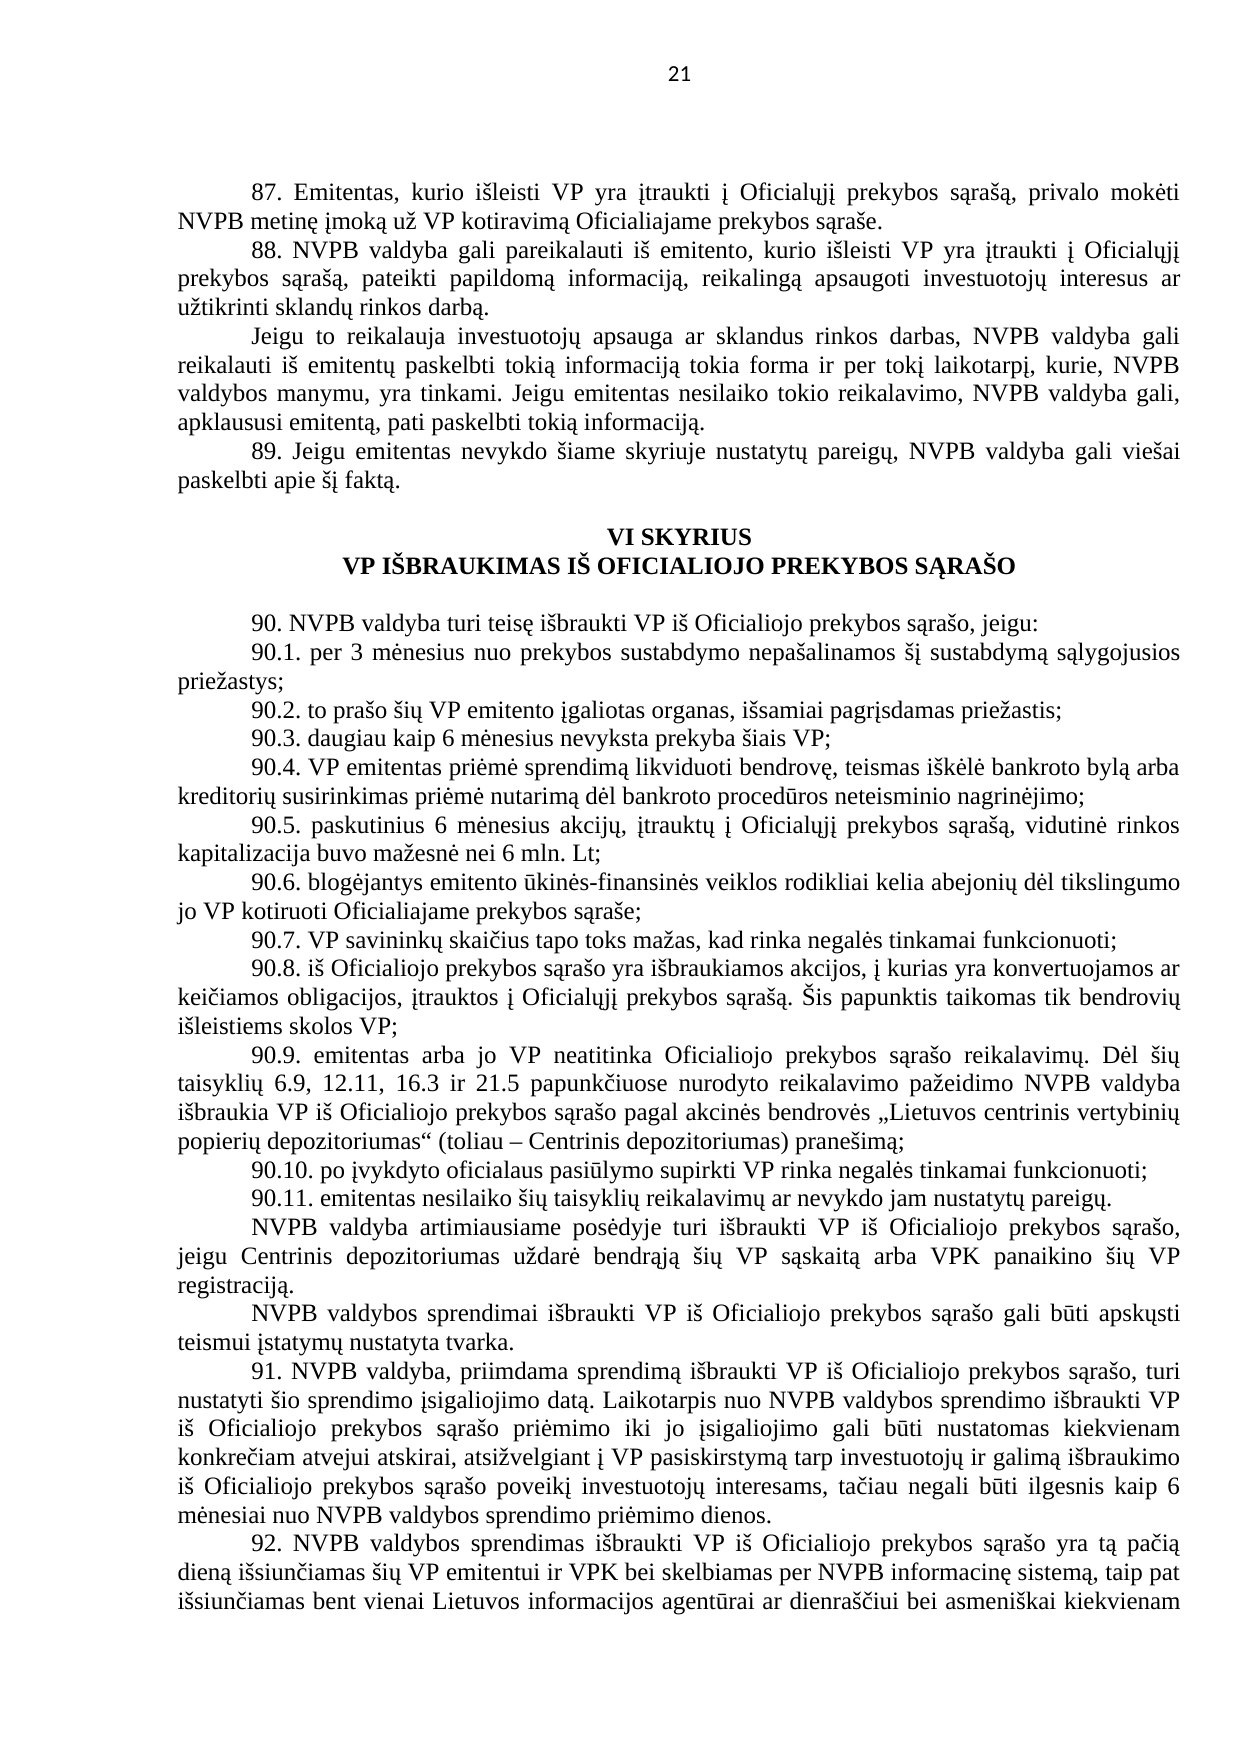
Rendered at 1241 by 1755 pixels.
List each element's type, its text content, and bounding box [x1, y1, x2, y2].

text 90.1. per 3 mėnesius nuo prekybos sustabdymo nepašalinamos šį sustabdymą sąlygojusios priežastys; [177, 637, 1181, 695]
text 90.10. po įvykdyto oficialaus pasiūlymo supirkti VP rinka negalės tinkamai funkcionuoti; [177, 1155, 1181, 1183]
text 90. NVPB valdyba turi teisę išbraukti VP iš Oficialiojo prekybos sąrašo, jeigu: [177, 608, 1181, 637]
text 90.3. daugiau kaip 6 mėnesius nevyksta prekyba šiais VP; [177, 723, 1181, 752]
text Jeigu to reikalauja investuotojų apsauga ar sklandus rinkos darbas, NVPB valdyba gali reikalauti iš emitentų paskelbti tokią informaciją tokia forma ir per tokį laikotarpį, kurie, NVPB valdybos manymu, yra tinkami. Jeigu emitentas nesilaiko tokio reikalavimo, NVPB valdyba gali, apklaususi emitentą, pati paskelbti tokią informaciją. [177, 321, 1181, 436]
text 88. NVPB valdyba gali pareikalauti iš emitento, kurio išleisti VP yra įtraukti į Oficialųjį prekybos sąrašą, pateikti papildomą informaciją, reikalingą apsaugoti investuotojų interesus ar užtikrinti sklandų rinkos darbą. [177, 235, 1181, 321]
text 91. NVPB valdyba, priimdama sprendimą išbraukti VP iš Oficialiojo prekybos sąrašo, turi nustatyti šio sprendimo įsigaliojimo datą. Laikotarpis nuo NVPB valdybos sprendimo išbraukti VP iš Oficialiojo prekybos sąrašo priėmimo iki jo įsigaliojimo gali būti nustatomas kiekvienam konkrečiam atvejui atskirai, atsižvelgiant į VP pasiskirstymą tarp investuotojų ir galimą išbraukimo iš Oficialiojo prekybos sąrašo poveikį investuotojų interesams, tačiau negali būti ilgesnis kaip 6 mėnesiai nuo NVPB valdybos sprendimo priėmimo dienos. [177, 1356, 1181, 1528]
text 90.7. VP savininkų skaičius tapo toks mažas, kad rinka negalės tinkamai funkcionuoti; [177, 925, 1181, 953]
text 90.2. to prašo šių VP emitento įgaliotas organas, išsamiai pagrįsdamas priežastis; [177, 695, 1181, 723]
text VP IŠBRAUKIMAS IŠ OFICIALIOJO PREKYBOS SĄRAŠO [177, 551, 1181, 580]
text NVPB valdybos sprendimai išbraukti VP iš Oficialiojo prekybos sąrašo gali būti apskųsti teismui įstatymų nustatyta tvarka. [177, 1298, 1181, 1356]
text VI SKYRIUS [177, 522, 1181, 551]
text 90.9. emitentas arba jo VP neatitinka Oficialiojo prekybos sąrašo reikalavimų. Dėl šių taisyklių 6.9, 12.11, 16.3 ir 21.5 papunkčiuose nurodyto reikalavimo pažeidimo NVPB valdyba išbraukia VP iš Oficialiojo prekybos sąrašo pagal akcinės bendrovės „Lietuvos centrinis vertybinių popierių depozitoriumas“ (toliau – Centrinis depozitoriumas) pranešimą; [177, 1040, 1181, 1155]
text 90.6. blogėjantys emitento ūkinės-finansinės veiklos rodikliai kelia abejonių dėl tikslingumo jo VP kotiruoti Oficialiajame prekybos sąraše; [177, 867, 1181, 925]
text 90.4. VP emitentas priėmė sprendimą likviduoti bendrovę, teismas iškėlė bankroto bylą arba kreditorių susirinkimas priėmė nutarimą dėl bankroto procedūros neteisminio nagrinėjimo; [177, 752, 1181, 810]
text 92. NVPB valdybos sprendimas išbraukti VP iš Oficialiojo prekybos sąrašo yra tą pačią dieną išsiunčiamas šių VP emitentui ir VPK bei skelbiamas per NVPB informacinę sistemą, taip pat išsiunčiamas bent vienai Lietuvos informacijos agentūrai ar dienraščiui bei asmeniškai kiekvienam [177, 1528, 1181, 1615]
text 90.11. emitentas nesilaiko šių taisyklių reikalavimų ar nevykdo jam nustatytų pareigų. [177, 1183, 1181, 1212]
text 90.5. paskutinius 6 mėnesius akcijų, įtrauktų į Oficialųjį prekybos sąrašą, vidutinė rinkos kapitalizacija buvo mažesnė nei 6 mln. Lt; [177, 810, 1181, 867]
text 89. Jeigu emitentas nevykdo šiame skyriuje nustatytų pareigų, NVPB valdyba gali viešai paskelbti apie šį faktą. [177, 436, 1181, 493]
text NVPB valdyba artimiausiame posėdyje turi išbraukti VP iš Oficialiojo prekybos sąrašo, jeigu Centrinis depozitoriumas uždarė bendrąją šių VP sąskaitą arba VPK panaikino šių VP registraciją. [177, 1212, 1181, 1298]
text 87. Emitentas, kurio išleisti VP yra įtraukti į Oficialųjį prekybos sąrašą, privalo mokėti NVPB metinę įmoką už VP kotiravimą Oficialiajame prekybos sąraše. [177, 177, 1181, 235]
text 90.8. iš Oficialiojo prekybos sąrašo yra išbraukiamos akcijos, į kurias yra konvertuojamos ar keičiamos obligacijos, įtrauktos į Oficialųjį prekybos sąrašą. Šis papunktis taikomas tik bendrovių išleistiems skolos VP; [177, 953, 1181, 1040]
